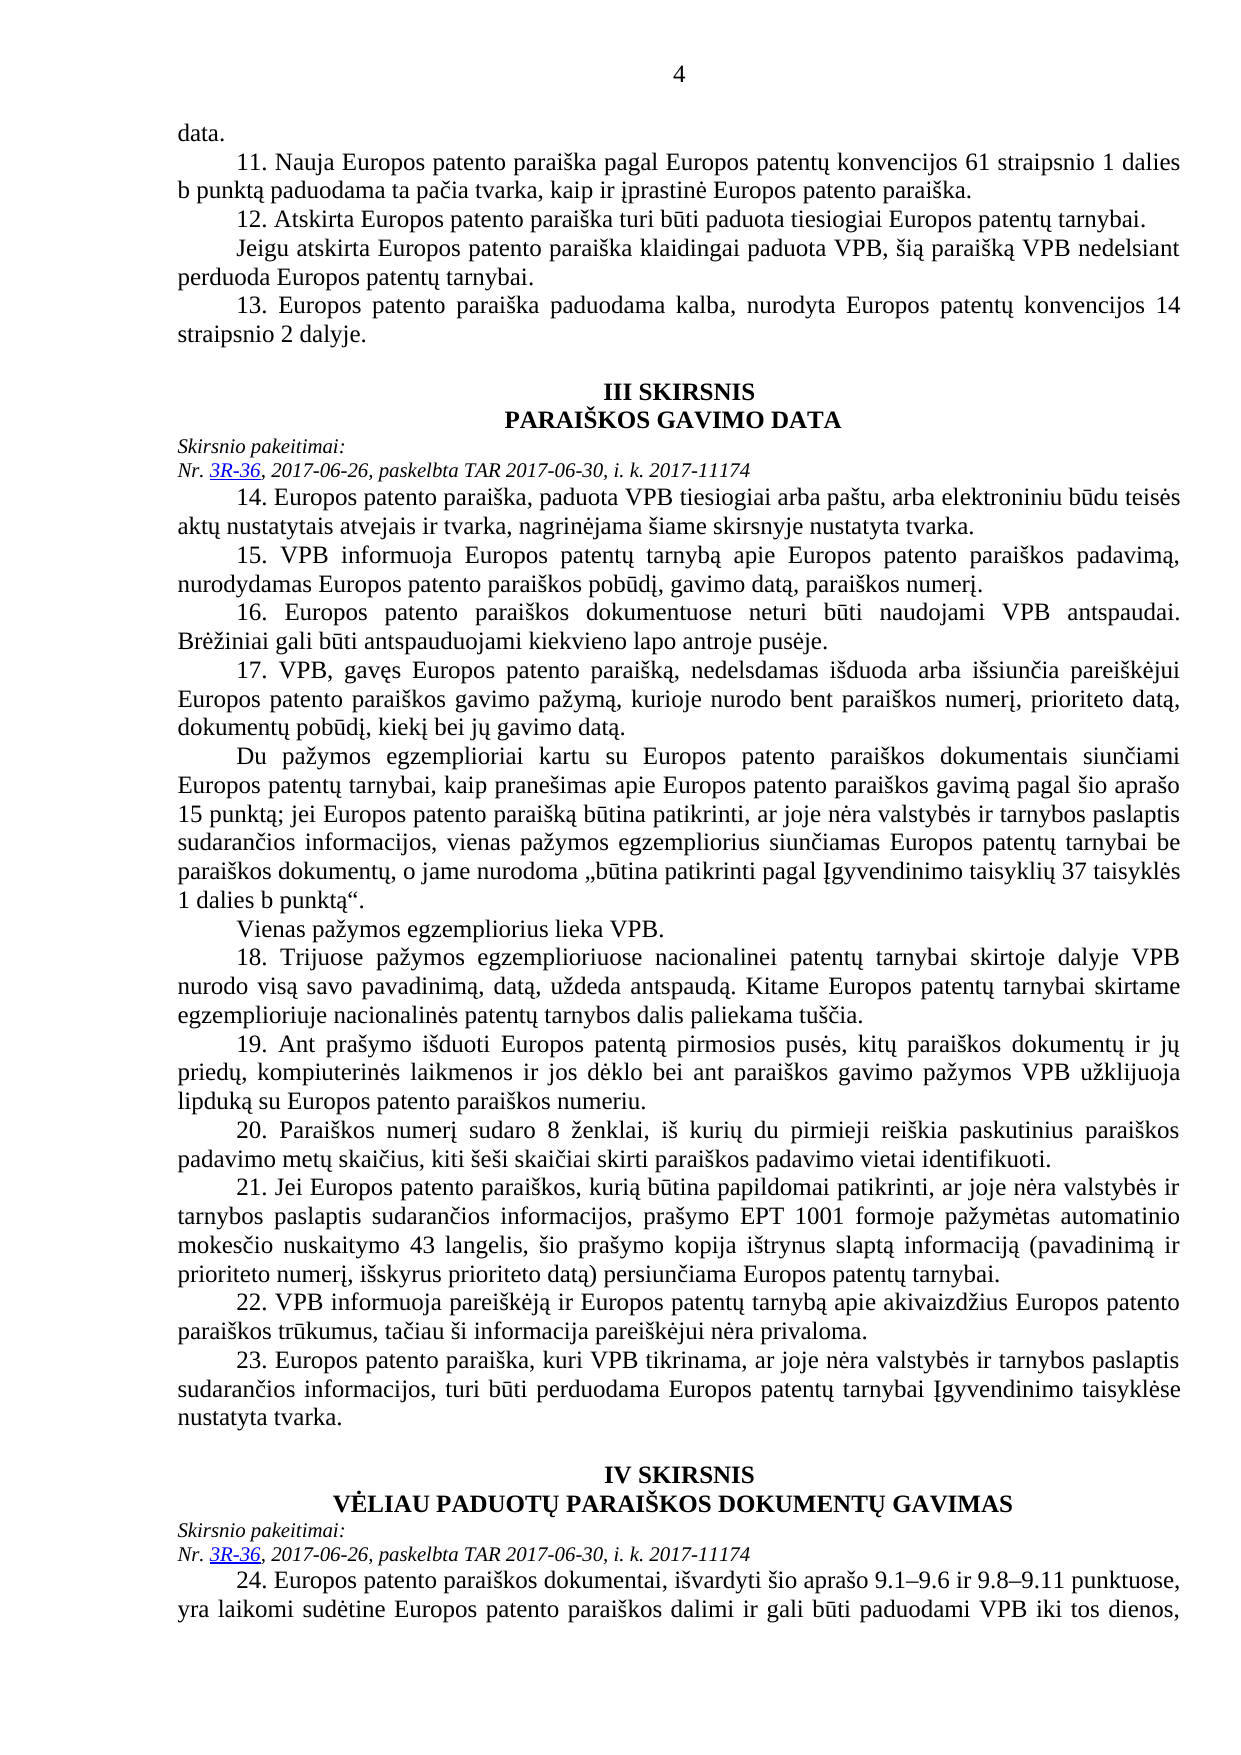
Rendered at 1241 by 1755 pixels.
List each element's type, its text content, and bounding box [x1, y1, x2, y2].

text 14. Europos patento paraiška, paduota VPB tiesiogiai arba paštu, arba elektroniniu būdu teisės aktų nustatytais atvejais ir tvarka, nagrinėjama šiame skirsnyje nustatyta tvarka. [177, 482, 1181, 540]
text VĖLIAU PADUOTŲ PARAIŠKOS DOKUMENTŲ GAVIMAS [177, 1489, 1181, 1517]
text Nr. 3R-36, 2017-06-26, paskelbta TAR 2017-06-30, i. k. 2017-11174 [177, 458, 1181, 482]
text 23. Europos patento paraiška, kuri VPB tikrinama, ar joje nėra valstybės ir tarnybos paslaptis sudarančios informacijos, turi būti perduodama Europos patentų tarnybai Įgyvendinimo taisyklėse nustatyta tvarka. [177, 1345, 1181, 1431]
text 15. VPB informuoja Europos patentų tarnybą apie Europos patento paraiškos padavimą, nurodydamas Europos patento paraiškos pobūdį, gavimo datą, paraiškos numerį. [177, 540, 1181, 597]
text 18. Trijuose pažymos egzemplioriuose nacionalinei patentų tarnybai skirtoje dalyje VPB nurodo visą savo pavadinimą, datą, uždeda antspaudą. Kitame Europos patentų tarnybai skirtame egzemplioriuje nacionalinės patentų tarnybos dalis paliekama tuščia. [177, 942, 1181, 1029]
text 13. Europos patento paraiška paduodama kalba, nurodyta Europos patentų konvencijos 14 straipsnio 2 dalyje. [177, 291, 1181, 348]
text 24. Europos patento paraiškos dokumentai, išvardyti šio aprašo 9.1–9.6 ir 9.8–9.11 punktuose, yra laikomi sudėtine Europos patento paraiškos dalimi ir gali būti paduodami VPB iki tos dienos, [177, 1566, 1181, 1623]
text 22. VPB informuoja pareiškėją ir Europos patentų tarnybą apie akivaizdžius Europos patento paraiškos trūkumus, tačiau ši informacija pareiškėjui nėra privaloma. [177, 1287, 1181, 1345]
text III SKIRSNIS [177, 377, 1181, 406]
text 20. Paraiškos numerį sudaro 8 ženklai, iš kurių du pirmieji reiškia paskutinius paraiškos padavimo metų skaičius, kiti šeši skaičiai skirti paraiškos padavimo vietai identifikuoti. [177, 1115, 1181, 1172]
text 11. Nauja Europos patento paraiška pagal Europos patentų konvencijos 61 straipsnio 1 dalies b punktą paduodama ta pačia tvarka, kaip ir įprastinė Europos patento paraiška. [177, 147, 1181, 204]
text Nr. 3R-36, 2017-06-26, paskelbta TAR 2017-06-30, i. k. 2017-11174 [177, 1542, 1181, 1566]
text Skirsnio pakeitimai: [177, 434, 1181, 458]
text data. [177, 118, 1181, 147]
text Jeigu atskirta Europos patento paraiška klaidingai paduota VPB, šią paraišką VPB nedelsiant perduoda Europos patentų tarnybai. [177, 233, 1181, 291]
text IV SKIRSNIS [177, 1460, 1181, 1489]
text Vienas pažymos egzempliorius lieka VPB. [177, 914, 1181, 942]
text Du pažymos egzemplioriai kartu su Europos patento paraiškos dokumentais siunčiami Europos patentų tarnybai, kaip pranešimas apie Europos patento paraiškos gavimą pagal šio aprašo 15 punktą; jei Europos patento paraišką būtina patikrinti, ar joje nėra valstybės ir tarnybos paslaptis sudarančios informacijos, vienas pažymos egzempliorius siunčiamas Europos patentų tarnybai be paraiškos dokumentų, o jame nurodoma „būtina patikrinti pagal Įgyvendinimo taisyklių 37 taisyklės 1 dalies b punktą“. [177, 741, 1181, 914]
text 19. Ant prašymo išduoti Europos patentą pirmosios pusės, kitų paraiškos dokumentų ir jų priedų, kompiuterinės laikmenos ir jos dėklo bei ant paraiškos gavimo pažymos VPB užklijuoja lipduką su Europos patento paraiškos numeriu. [177, 1029, 1181, 1115]
text 21. Jei Europos patento paraiškos, kurią būtina papildomai patikrinti, ar joje nėra valstybės ir tarnybos paslaptis sudarančios informacijos, prašymo EPT 1001 formoje pažymėtas automatinio mokesčio nuskaitymo 43 langelis, šio prašymo kopija ištrynus slaptą informaciją (pavadinimą ir prioriteto numerį, išskyrus prioriteto datą) persiunčiama Europos patentų tarnybai. [177, 1172, 1181, 1287]
text Skirsnio pakeitimai: [177, 1517, 1181, 1542]
text 17. VPB, gavęs Europos patento paraišką, nedelsdamas išduoda arba išsiunčia pareiškėjui Europos patento paraiškos gavimo pažymą, kurioje nurodo bent paraiškos numerį, prioriteto datą, dokumentų pobūdį, kiekį bei jų gavimo datą. [177, 655, 1181, 741]
text 16. Europos patento paraiškos dokumentuose neturi būti naudojami VPB antspaudai. Brėžiniai gali būti antspauduojami kiekvieno lapo antroje pusėje. [177, 597, 1181, 655]
text 12. Atskirta Europos patento paraiška turi būti paduota tiesiogiai Europos patentų tarnybai. [177, 204, 1181, 233]
text PARAIŠKOS GAVIMO DATA [177, 406, 1181, 434]
